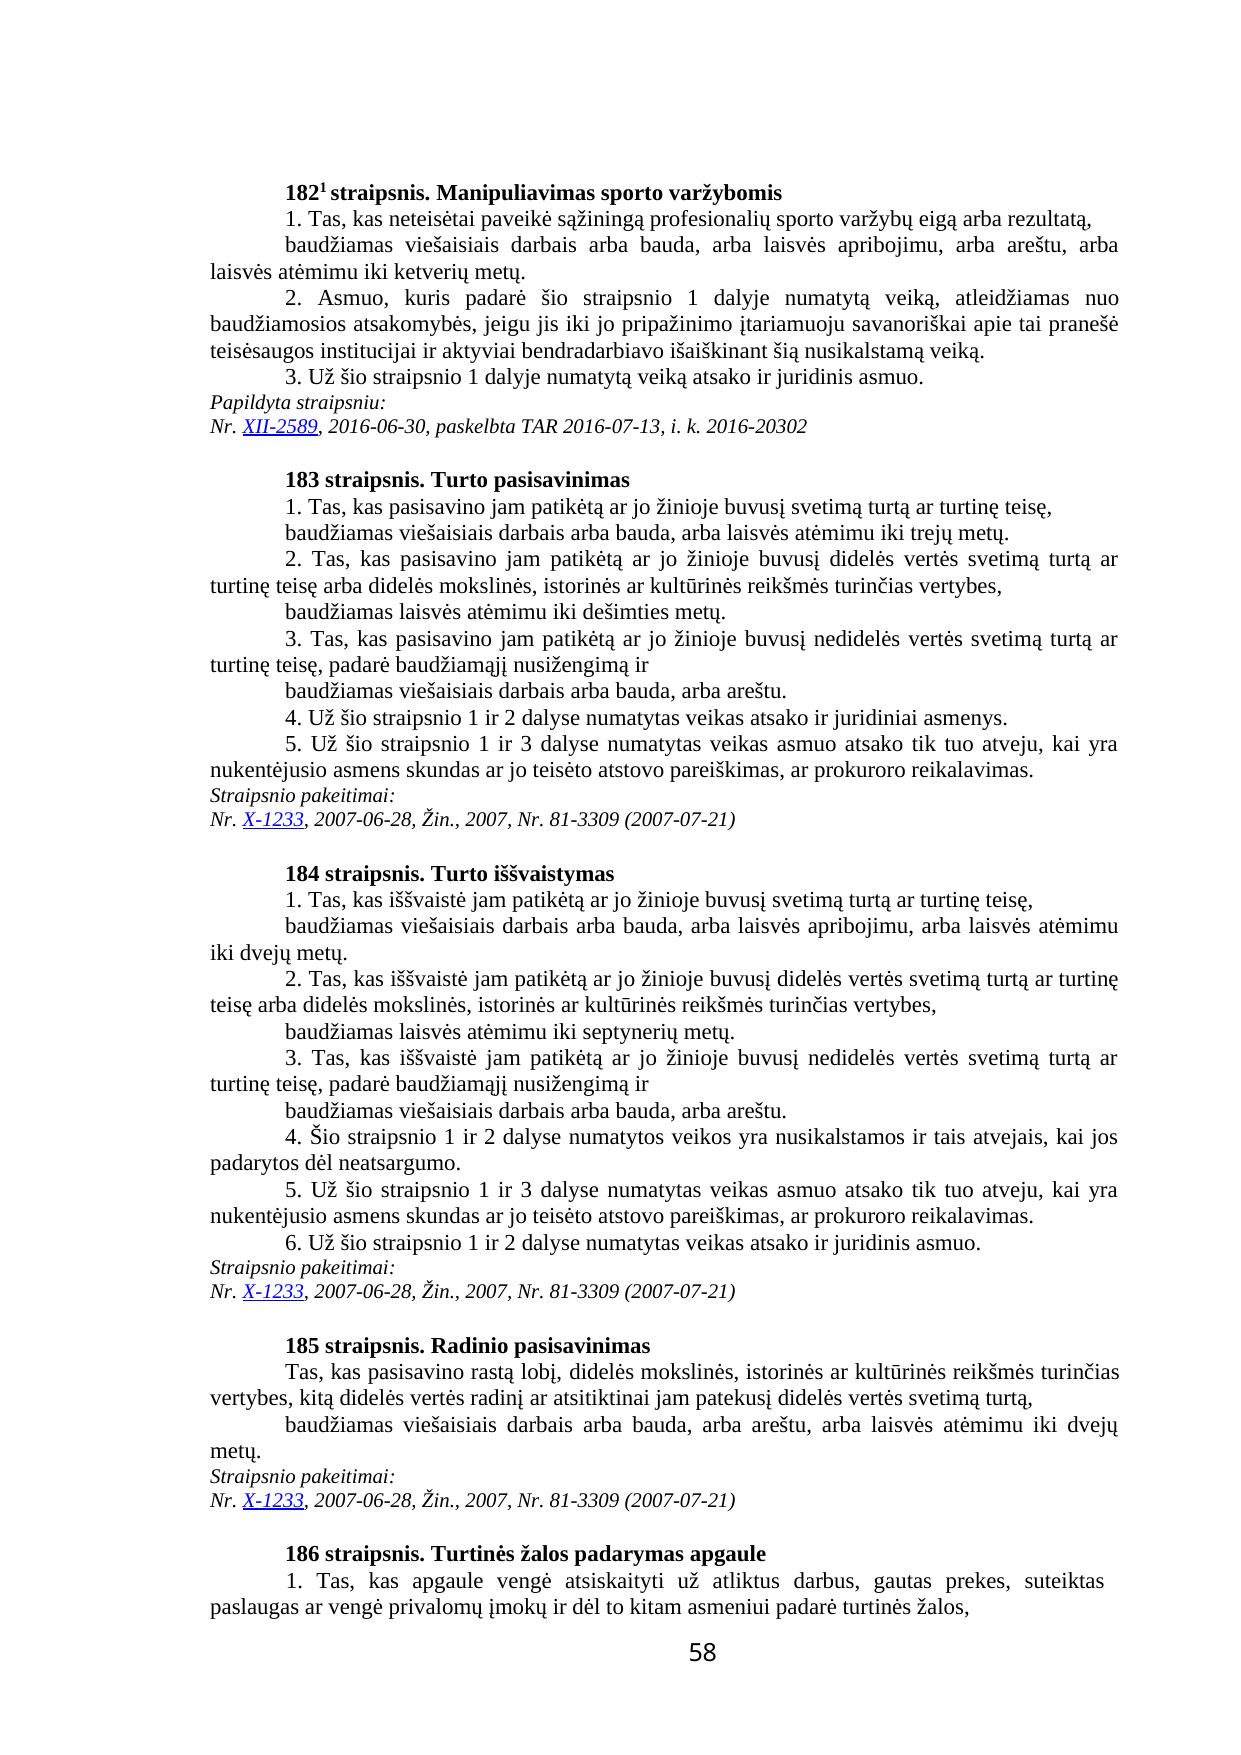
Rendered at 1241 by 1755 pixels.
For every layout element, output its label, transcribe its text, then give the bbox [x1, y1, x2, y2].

text 3. Tas, kas pasisavino jam patikėtą ar jo žinioje buvusį nedidelės vertės svetimą turtą ar turtinę teisę, padarė baudžiamąjį nusižengimą ir [210, 624, 1120, 677]
text 4. Už šio straipsnio 1 ir 2 dalyse numatytas veikas atsako ir juridiniai asmenys. [210, 704, 1120, 730]
text 183 straipsnis. Turto pasisavinimas [210, 466, 1120, 493]
text baudžiamas viešaisiais darbais arba bauda, arba laisvės apribojimu, arba laisvės atėmimu iki dvejų metų. [210, 912, 1120, 965]
text Papildyta straipsniu: [210, 389, 1120, 414]
text Straipsnio pakeitimai: [210, 1463, 1120, 1488]
text Nr. XII-2589, 2016-06-30, paskelbta TAR 2016-07-13, i. k. 2016-20302 [210, 414, 1120, 438]
text 4. Šio straipsnio 1 ir 2 dalyse numatytos veikos yra nusikalstamos ir tais atvejais, kai jos padarytos dėl neatsargumo. [210, 1123, 1120, 1176]
text 1. Tas, kas pasisavino jam patikėtą ar jo žinioje buvusį svetimą turtą ar turtinę teisę, [210, 493, 1120, 519]
text Straipsnio pakeitimai: [210, 783, 1120, 807]
text 1. Tas, kas iššvaistė jam patikėtą ar jo žinioje buvusį svetimą turtą ar turtinę teisę, [210, 886, 1120, 912]
text 3. Tas, kas iššvaistė jam patikėtą ar jo žinioje buvusį nedidelės vertės svetimą turtą ar turtinę teisę, padarė baudžiamąjį nusižengimą ir [210, 1044, 1120, 1097]
text Tas, kas pasisavino rastą lobį, didelės mokslinės, istorinės ar kultūrinės reikšmės turinčias vertybes, kitą didelės vertės radinį ar atsitiktinai jam patekusį didelės vertės svetimą turtą, [210, 1358, 1120, 1411]
text 184 straipsnis. Turto iššvaistymas [210, 859, 1120, 886]
text Straipsnio pakeitimai: [210, 1255, 1120, 1279]
text Nr. X-1233, 2007-06-28, Žin., 2007, Nr. 81-3309 (2007-07-21) [210, 807, 1120, 831]
text 3. Už šio straipsnio 1 dalyje numatytą veiką atsako ir juridinis asmuo. [210, 363, 1120, 389]
text 185 straipsnis. Radinio pasisavinimas [210, 1332, 1120, 1358]
text 1821 straipsnis. Manipuliavimas sporto varžybomis [210, 179, 1120, 205]
text Nr. X-1233, 2007-06-28, Žin., 2007, Nr. 81-3309 (2007-07-21) [210, 1279, 1120, 1332]
text 1. Tas, kas neteisėtai paveikė sąžiningą profesionalių sporto varžybų eigą arba rezultatą, [210, 205, 1120, 231]
text 2. Tas, kas pasisavino jam patikėtą ar jo žinioje buvusį didelės vertės svetimą turtą ar turtinę teisę arba didelės mokslinės, istorinės ar kultūrinės reikšmės turinčias vertybes, [210, 546, 1120, 598]
text baudžiamas viešaisiais darbais arba bauda, arba laisvės atėmimu iki trejų metų. [210, 519, 1120, 546]
text Nr. X-1233, 2007-06-28, Žin., 2007, Nr. 81-3309 (2007-07-21) [210, 1488, 1120, 1512]
text 6. Už šio straipsnio 1 ir 2 dalyse numatytas veikas atsako ir juridinis asmuo. [210, 1228, 1120, 1255]
text 2. Tas, kas iššvaistė jam patikėtą ar jo žinioje buvusį didelės vertės svetimą turtą ar turtinę teisę arba didelės mokslinės, istorinės ar kultūrinės reikšmės turinčias vertybes, [210, 965, 1120, 1018]
text 5. Už šio straipsnio 1 ir 3 dalyse numatytas veikas asmuo atsako tik tuo atveju, kai yra nukentėjusio asmens skundas ar jo teisėto atstovo pareiškimas, ar prokuroro reikalavimas. [210, 730, 1120, 783]
text 186 straipsnis. Turtinės žalos padarymas apgaule [210, 1540, 1120, 1567]
text baudžiamas viešaisiais darbais arba bauda, arba areštu, arba laisvės atėmimu iki dvejų metų. [210, 1411, 1120, 1463]
text baudžiamas viešaisiais darbais arba bauda, arba areštu. [210, 677, 1120, 704]
text 1. Tas, kas apgaule vengė atsiskaityti už atliktus darbus, gautas prekes, suteiktas paslaugas ar vengė privalomų įmokų ir dėl to kitam asmeniui padarė turtinės žalos, [210, 1567, 1106, 1619]
text baudžiamas viešaisiais darbais arba bauda, arba laisvės apribojimu, arba areštu, arba laisvės atėmimu iki ketverių metų. [210, 231, 1120, 284]
text baudžiamas laisvės atėmimu iki septynerių metų. [210, 1018, 1120, 1044]
text 5. Už šio straipsnio 1 ir 3 dalyse numatytas veikas asmuo atsako tik tuo atveju, kai yra nukentėjusio asmens skundas ar jo teisėto atstovo pareiškimas, ar prokuroro reikalavimas. [210, 1176, 1120, 1228]
text baudžiamas laisvės atėmimu iki dešimties metų. [210, 598, 1120, 624]
text baudžiamas viešaisiais darbais arba bauda, arba areštu. [210, 1097, 1120, 1123]
text 2. Asmuo, kuris padarė šio straipsnio 1 dalyje numatytą veiką, atleidžiamas nuo baudžiamosios atsakomybės, jeigu jis iki jo pripažinimo įtariamuoju savanoriškai apie tai pranešė teisėsaugos institucijai ir aktyviai bendradarbiavo išaiškinant šią nusikalstamą veiką. [210, 284, 1120, 363]
